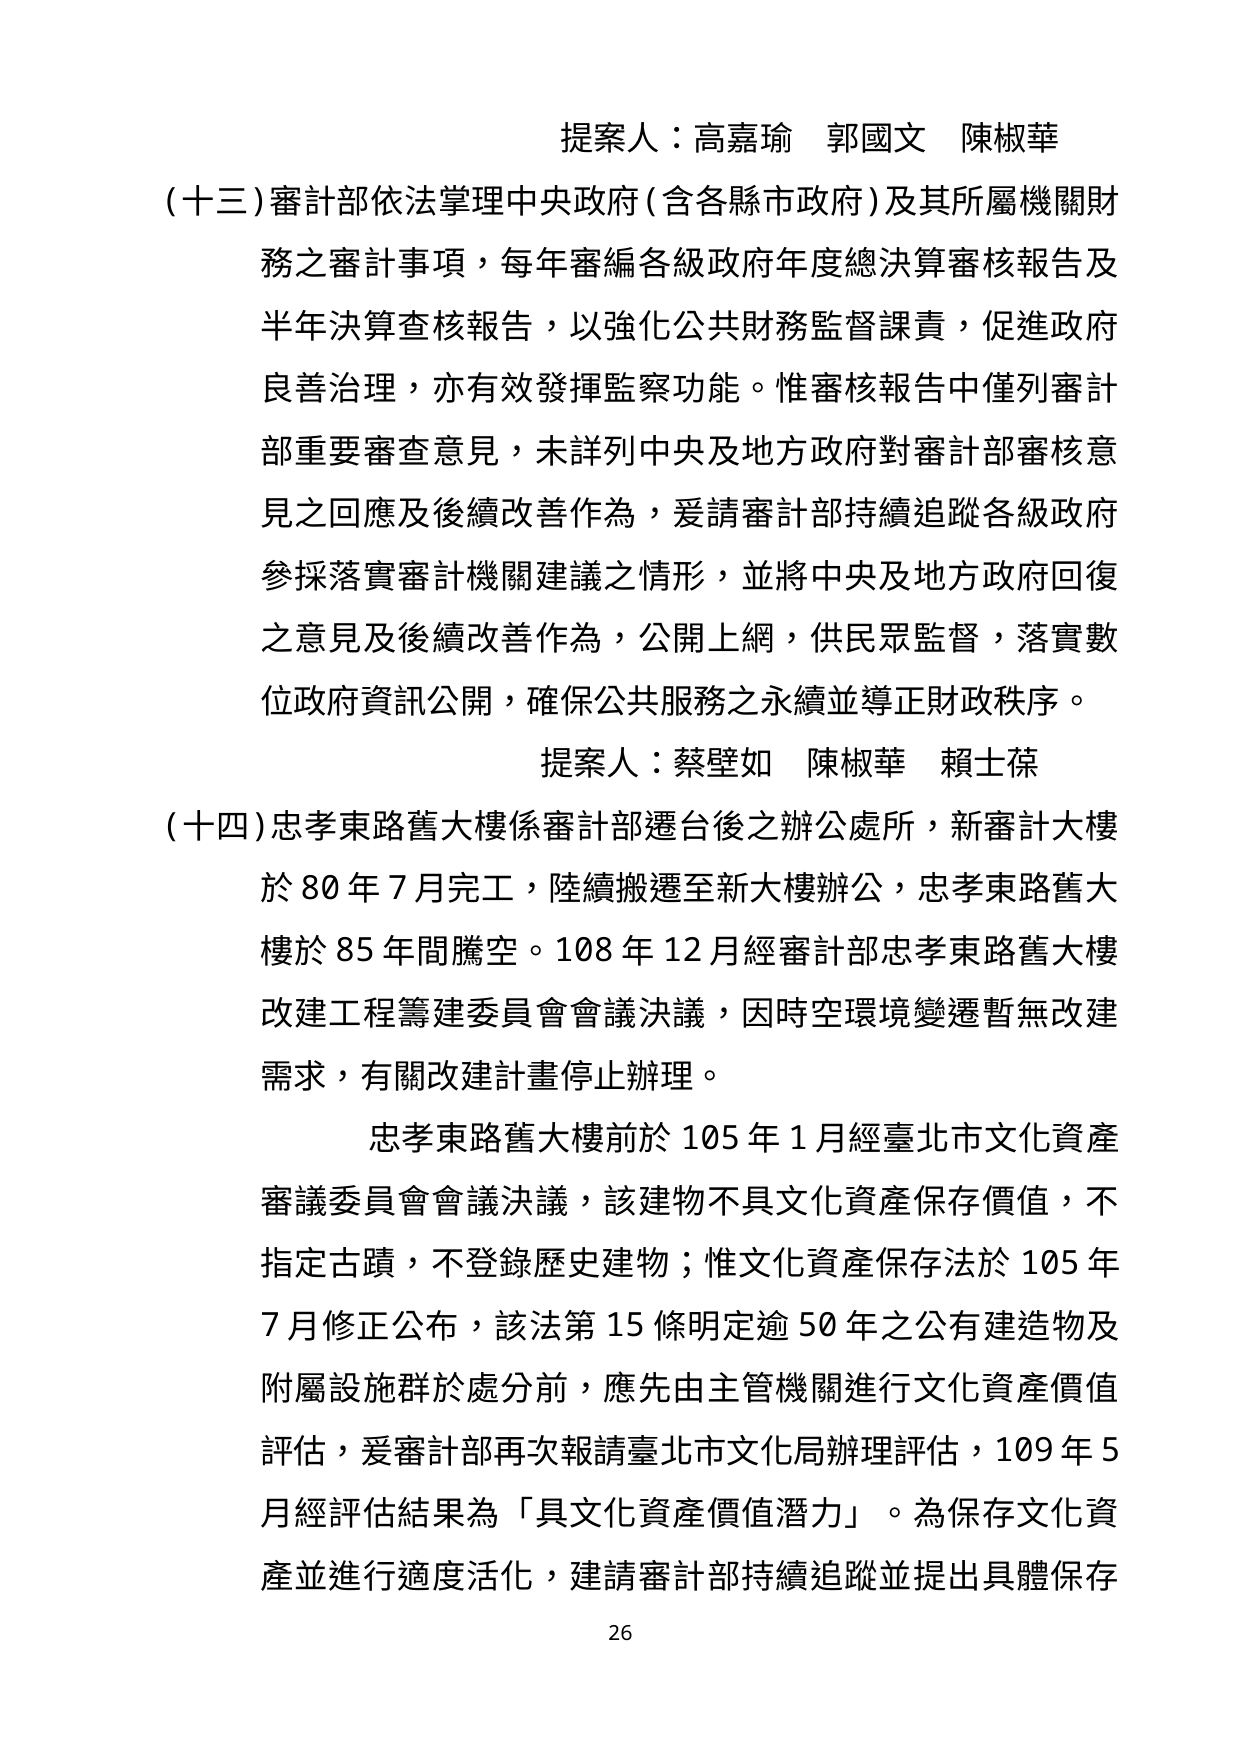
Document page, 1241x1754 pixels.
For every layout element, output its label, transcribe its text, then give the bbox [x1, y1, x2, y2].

text (十三)審計部依法掌理中央政府(含各縣市政府)及其所屬機關財務之審計事項，每年審編各級政府年度總決算審核報告及半年決算查核報告，以強化公共財務監督課責，促進政府良善治理，亦有效發揮監察功能。惟審核報告中僅列審計部重要審查意見，未詳列中央及地方政府對審計部審核意見之回應及後續改善作為，爰請審計部持續追蹤各級政府參採落實審計機關建議之情形，並將中央及地方政府回復之意見及後續改善作為，公開上網，供民眾監督，落實數位政府資訊公開，確保公共服務之永續並導正財政秩序。 [120, 157, 1120, 719]
text 忠孝東路舊大樓前於105年1月經臺北市文化資產審議委員會會議決議，該建物不具文化資產保存價值，不指定古蹟，不登錄歷史建物；惟文化資產保存法於105年7月修正公布，該法第15條明定逾50年之公有建造物及附屬設施群於處分前，應先由主管機關進行文化資產價值評估，爰審計部再次報請臺北市文化局辦理評估，109年5月經評估結果為「具文化資產價值潛力」。為保存文化資產並進行適度活化，建請審計部持續追蹤並提出具體保存 [120, 1094, 1120, 1594]
text (十四)忠孝東路舊大樓係審計部遷台後之辦公處所，新審計大樓於80年7月完工，陸續搬遷至新大樓辦公，忠孝東路舊大樓於85年間騰空。108年12月經審計部忠孝東路舊大樓改建工程籌建委員會會議決議，因時空環境變遷暫無改建需求，有關改建計畫停止辦理。 [120, 782, 1120, 1094]
text 提案人：蔡壁如 陳椒華 賴士葆 [120, 719, 1120, 782]
text 提案人：高嘉瑜 郭國文 陳椒華 [120, 94, 1120, 157]
